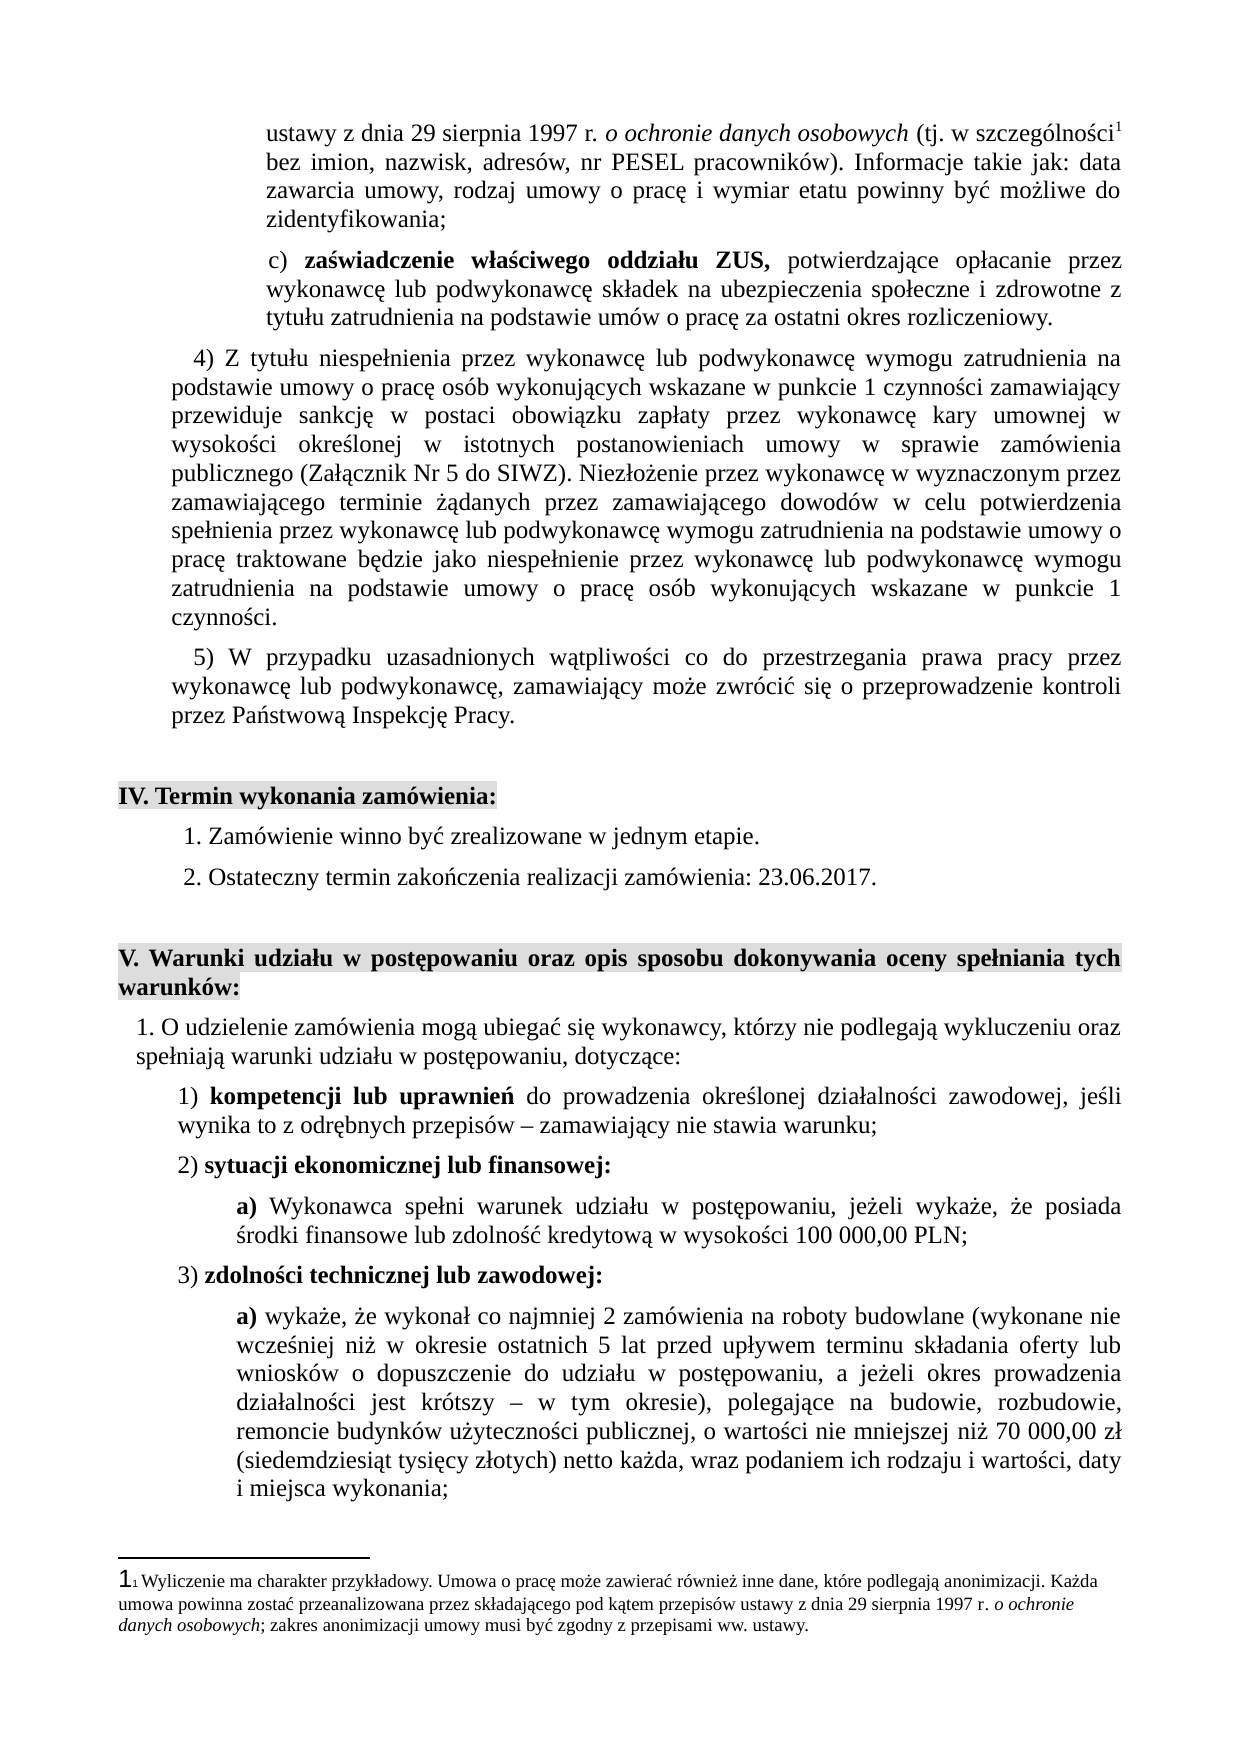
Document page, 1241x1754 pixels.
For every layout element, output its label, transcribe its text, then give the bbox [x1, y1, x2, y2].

list 5) W przypadku uzasadnionych wątpliwości co do przestrzegania prawa pracy przez wykonawcę lub podwykonawcę, zamawiający może zwrócić się o przeprowadzenie kontroli przez Państwową Inspekcję Pracy. [171, 642, 1122, 728]
list 1 Wyliczenie ma charakter przykładowy. Umowa o pracę może zawierać również inne dane, które podlegają anonimizacji. Każda umowa powinna zostać przeanalizowana przez składającego pod kątem przepisów ustawy z dnia 29 sierpnia 1997 r. o ochronie danych osobowych; zakres anonimizacji umowy musi być zgodny z przepisami ww. ustawy. [118, 1564, 1122, 1636]
list ustawy z dnia 29 sierpnia 1997 r. o ochronie danych osobowych (tj. w szczególności bez imion, nazwisk, adresów, nr PESEL pracowników). Informacje takie jak: data zawarcia umowy, rodzaj umowy o pracę i wymiar etatu powinny być możliwe do zidentyfikowania; [266, 118, 1122, 233]
list c) zaświadczenie właściwego oddziału ZUS, potwierdzające opłacanie przez wykonawcę lub podwykonawcę składek na ubezpieczenia społeczne i zdrowotne z tytułu zatrudnienia na podstawie umów o pracę za ostatni okres rozliczeniowy. [266, 245, 1122, 331]
text 3) zdolności technicznej lub zawodowej: [177, 1260, 1122, 1289]
text 1. Zamówienie winno być zrealizowane w jednym etapie. [183, 821, 1122, 850]
text 2) sytuacji ekonomicznej lub finansowej: [177, 1151, 1122, 1179]
text 1) kompetencji lub uprawnień do prowadzenia określonej działalności zawodowej, jeśli wynika to z odrębnych przepisów – zamawiający nie stawia warunku; [177, 1081, 1122, 1139]
text V. Warunki udziału w postępowaniu oraz opis sposobu dokonywania oceny spełniania tych warunków: [118, 943, 1122, 1000]
text 1. O udzielenie zamówienia mogą ubiegać się wykonawcy, którzy nie podlegają wykluczeniu oraz spełniają warunki udziału w postępowaniu, dotyczące: [136, 1012, 1122, 1069]
text a) wykaże, że wykonał co najmniej 2 zamówienia na roboty budowlane (wykonane nie wcześniej niż w okresie ostatnich 5 lat przed upływem terminu składania oferty lub wniosków o dopuszczenie do udziału w postępowaniu, a jeżeli okres prowadzenia działalności jest krótszy – w tym okresie), polegające na budowie, rozbudowie, remoncie budynków użyteczności publicznej, o wartości nie mniejszej niż 70 000,00 zł (siedemdziesiąt tysięcy złotych) netto każda, wraz podaniem ich rodzaju i wartości, daty i miejsca wykonania; [236, 1301, 1122, 1502]
text 2. Ostateczny termin zakończenia realizacji zamówienia: 23.06.2017. [183, 862, 1122, 891]
text a) Wykonawca spełni warunek udziału w postępowaniu, jeżeli wykaże, że posiada środki finansowe lub zdolność kredytową w wysokości 100 000,00 PLN; [236, 1191, 1122, 1249]
list 4) Z tytułu niespełnienia przez wykonawcę lub podwykonawcę wymogu zatrudnienia na podstawie umowy o pracę osób wykonujących wskazane w punkcie 1 czynności zamawiający przewiduje sankcję w postaci obowiązku zapłaty przez wykonawcę kary umownej w wysokości określonej w istotnych postanowieniach umowy w sprawie zamówienia publicznego (Załącznik Nr 5 do SIWZ). Niezłożenie przez wykonawcę w wyznaczonym przez zamawiającego terminie żądanych przez zamawiającego dowodów w celu potwierdzenia spełnienia przez wykonawcę lub podwykonawcę wymogu zatrudnienia na podstawie umowy o pracę traktowane będzie jako niespełnienie przez wykonawcę lub podwykonawcę wymogu zatrudnienia na podstawie umowy o pracę osób wykonujących wskazane w punkcie 1 czynności. [171, 343, 1122, 630]
text IV. Termin wykonania zamówienia: [118, 781, 1122, 809]
